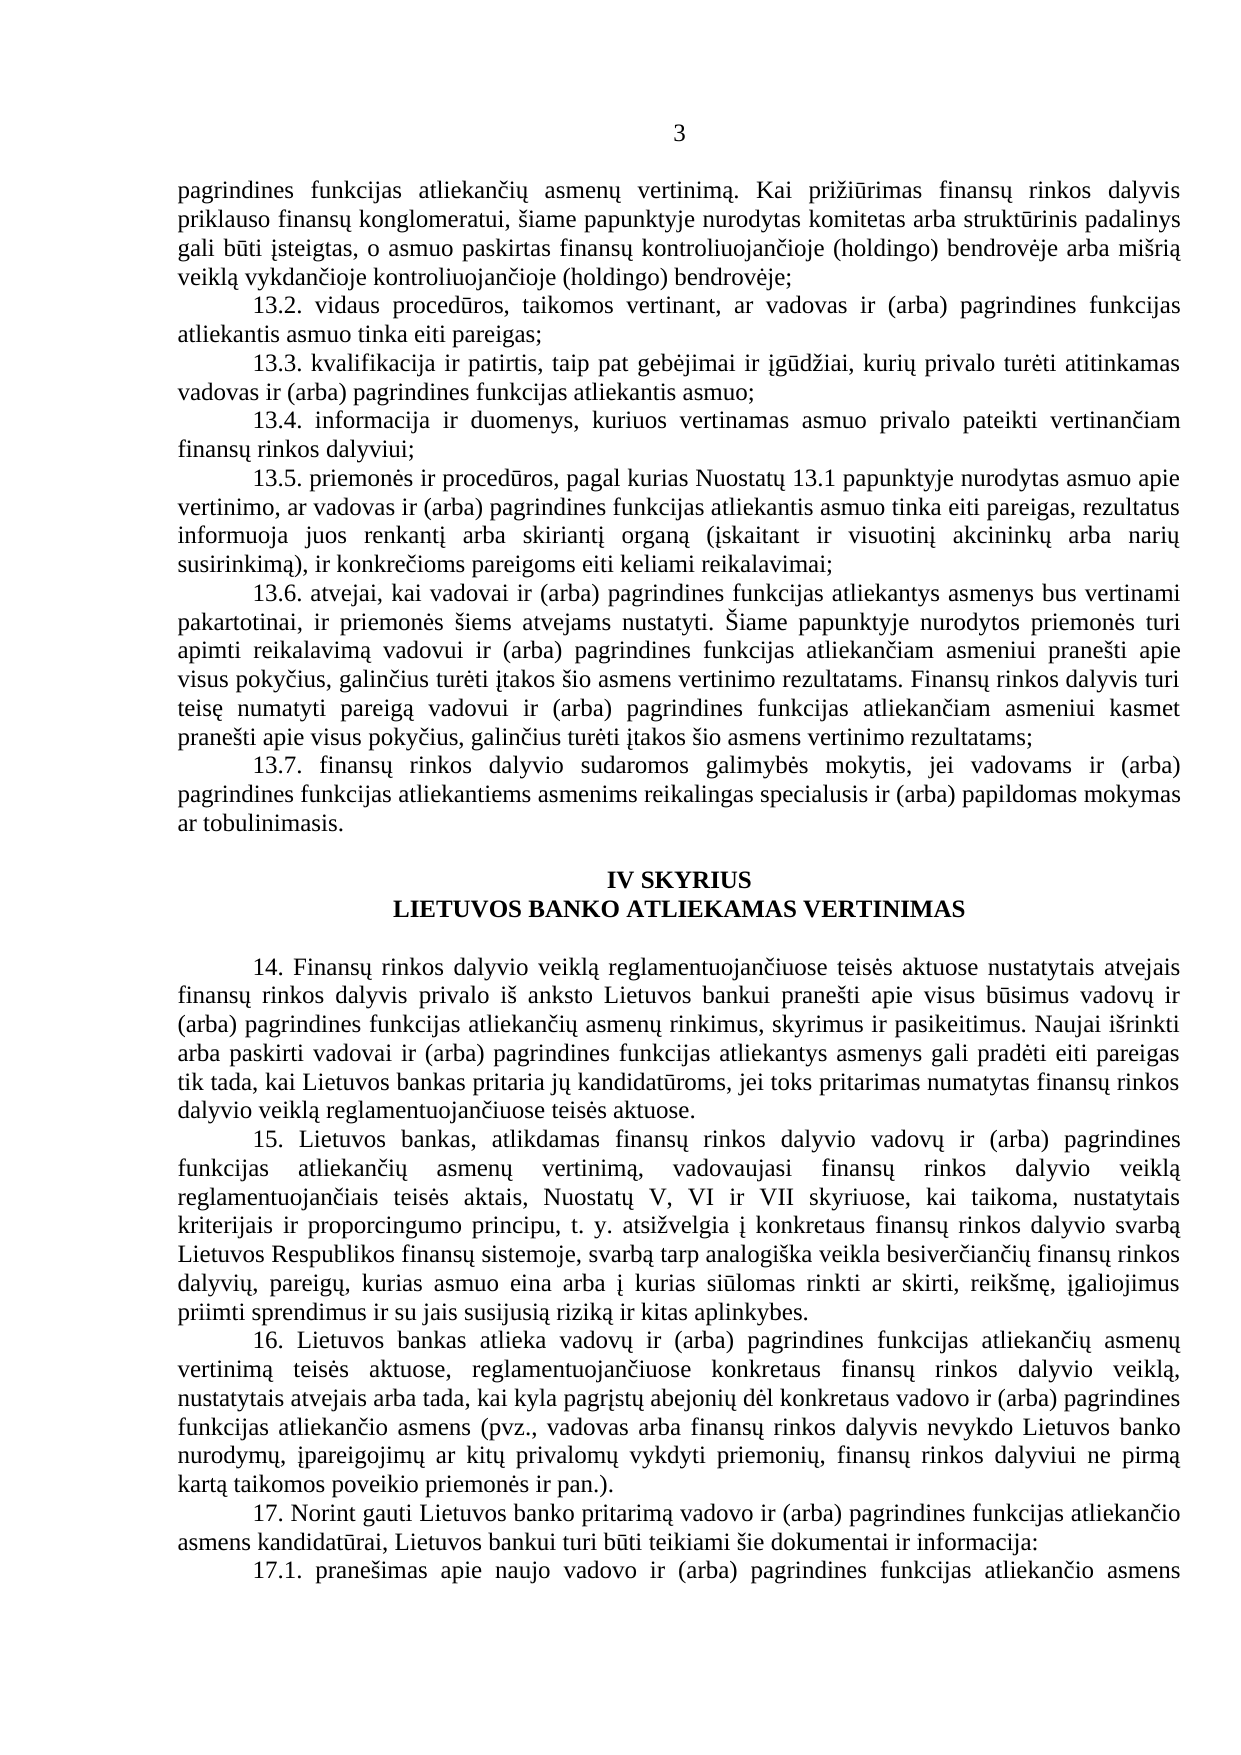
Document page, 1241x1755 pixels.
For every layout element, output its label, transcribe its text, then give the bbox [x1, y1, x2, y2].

text 13.3. kvalifikacija ir patirtis, taip pat gebėjimai ir įgūdžiai, kurių privalo turėti atitinkamas vadovas ir (arba) pagrindines funkcijas atliekantis asmuo; [177, 348, 1181, 406]
text 17. Norint gauti Lietuvos banko pritarimą vadovo ir (arba) pagrindines funkcijas atliekančio asmens kandidatūrai, Lietuvos bankui turi būti teikiami šie dokumentai ir informacija: [177, 1498, 1181, 1556]
text 13.2. vidaus procedūros, taikomos vertinant, ar vadovas ir (arba) pagrindines funkcijas atliekantis asmuo tinka eiti pareigas; [177, 291, 1181, 348]
text 15. Lietuvos bankas, atlikdamas finansų rinkos dalyvio vadovų ir (arba) pagrindines funkcijas atliekančių asmenų vertinimą, vadovaujasi finansų rinkos dalyvio veiklą reglamentuojančiais teisės aktais, Nuostatų V, VI ir VII skyriuose, kai taikoma, nustatytais kriterijais ir proporcingumo principu, t. y. atsižvelgia į konkretaus finansų rinkos dalyvio svarbą Lietuvos Respublikos finansų sistemoje, svarbą tarp analogiška veikla besiverčiančių finansų rinkos dalyvių, pareigų, kurias asmuo eina arba į kurias siūlomas rinkti ar skirti, reikšmę, įgaliojimus priimti sprendimus ir su jais susijusią riziką ir kitas aplinkybes. [177, 1124, 1181, 1326]
text IV SKYRIUS [177, 866, 1181, 894]
text 13.6. atvejai, kai vadovai ir (arba) pagrindines funkcijas atliekantys asmenys bus vertinami pakartotinai, ir priemonės šiems atvejams nustatyti. Šiame papunktyje nurodytos priemonės turi apimti reikalavimą vadovui ir (arba) pagrindines funkcijas atliekančiam asmeniui pranešti apie visus pokyčius, galinčius turėti įtakos šio asmens vertinimo rezultatams. Finansų rinkos dalyvis turi teisę numatyti pareigą vadovui ir (arba) pagrindines funkcijas atliekančiam asmeniui kasmet pranešti apie visus pokyčius, galinčius turėti įtakos šio asmens vertinimo rezultatams; [177, 578, 1181, 751]
text 17.1. pranešimas apie naujo vadovo ir (arba) pagrindines funkcijas atliekančio asmens [177, 1556, 1181, 1584]
text pagrindines funkcijas atliekančių asmenų vertinimą. Kai prižiūrimas finansų rinkos dalyvis priklauso finansų konglomeratui, šiame papunktyje nurodytas komitetas arba struktūrinis padalinys gali būti įsteigtas, o asmuo paskirtas finansų kontroliuojančioje (holdingo) bendrovėje arba mišrią veiklą vykdančioje kontroliuojančioje (holdingo) bendrovėje; [177, 176, 1181, 291]
text 13.5. priemonės ir procedūros, pagal kurias Nuostatų 13.1 papunktyje nurodytas asmuo apie vertinimo, ar vadovas ir (arba) pagrindines funkcijas atliekantis asmuo tinka eiti pareigas, rezultatus informuoja juos renkantį arba skiriantį organą (įskaitant ir visuotinį akcininkų arba narių susirinkimą), ir konkrečioms pareigoms eiti keliami reikalavimai; [177, 463, 1181, 578]
text 13.7. finansų rinkos dalyvio sudaromos galimybės mokytis, jei vadovams ir (arba) pagrindines funkcijas atliekantiems asmenims reikalingas specialusis ir (arba) papildomas mokymas ar tobulinimasis. [177, 751, 1181, 837]
text 13.4. informacija ir duomenys, kuriuos vertinamas asmuo privalo pateikti vertinančiam finansų rinkos dalyviui; [177, 406, 1181, 463]
text LIETUVOS BANKO ATLIEKAMAS VERTINIMAS [177, 894, 1181, 923]
text 16. Lietuvos bankas atlieka vadovų ir (arba) pagrindines funkcijas atliekančių asmenų vertinimą teisės aktuose, reglamentuojančiuose konkretaus finansų rinkos dalyvio veiklą, nustatytais atvejais arba tada, kai kyla pagrįstų abejonių dėl konkretaus vadovo ir (arba) pagrindines funkcijas atliekančio asmens (pvz., vadovas arba finansų rinkos dalyvis nevykdo Lietuvos banko nurodymų, įpareigojimų ar kitų privalomų vykdyti priemonių, finansų rinkos dalyviui ne pirmą kartą taikomos poveikio priemonės ir pan.). [177, 1326, 1181, 1498]
text 14. Finansų rinkos dalyvio veiklą reglamentuojančiuose teisės aktuose nustatytais atvejais finansų rinkos dalyvis privalo iš anksto Lietuvos bankui pranešti apie visus būsimus vadovų ir (arba) pagrindines funkcijas atliekančių asmenų rinkimus, skyrimus ir pasikeitimus. Naujai išrinkti arba paskirti vadovai ir (arba) pagrindines funkcijas atliekantys asmenys gali pradėti eiti pareigas tik tada, kai Lietuvos bankas pritaria jų kandidatūroms, jei toks pritarimas numatytas finansų rinkos dalyvio veiklą reglamentuojančiuose teisės aktuose. [177, 952, 1181, 1124]
